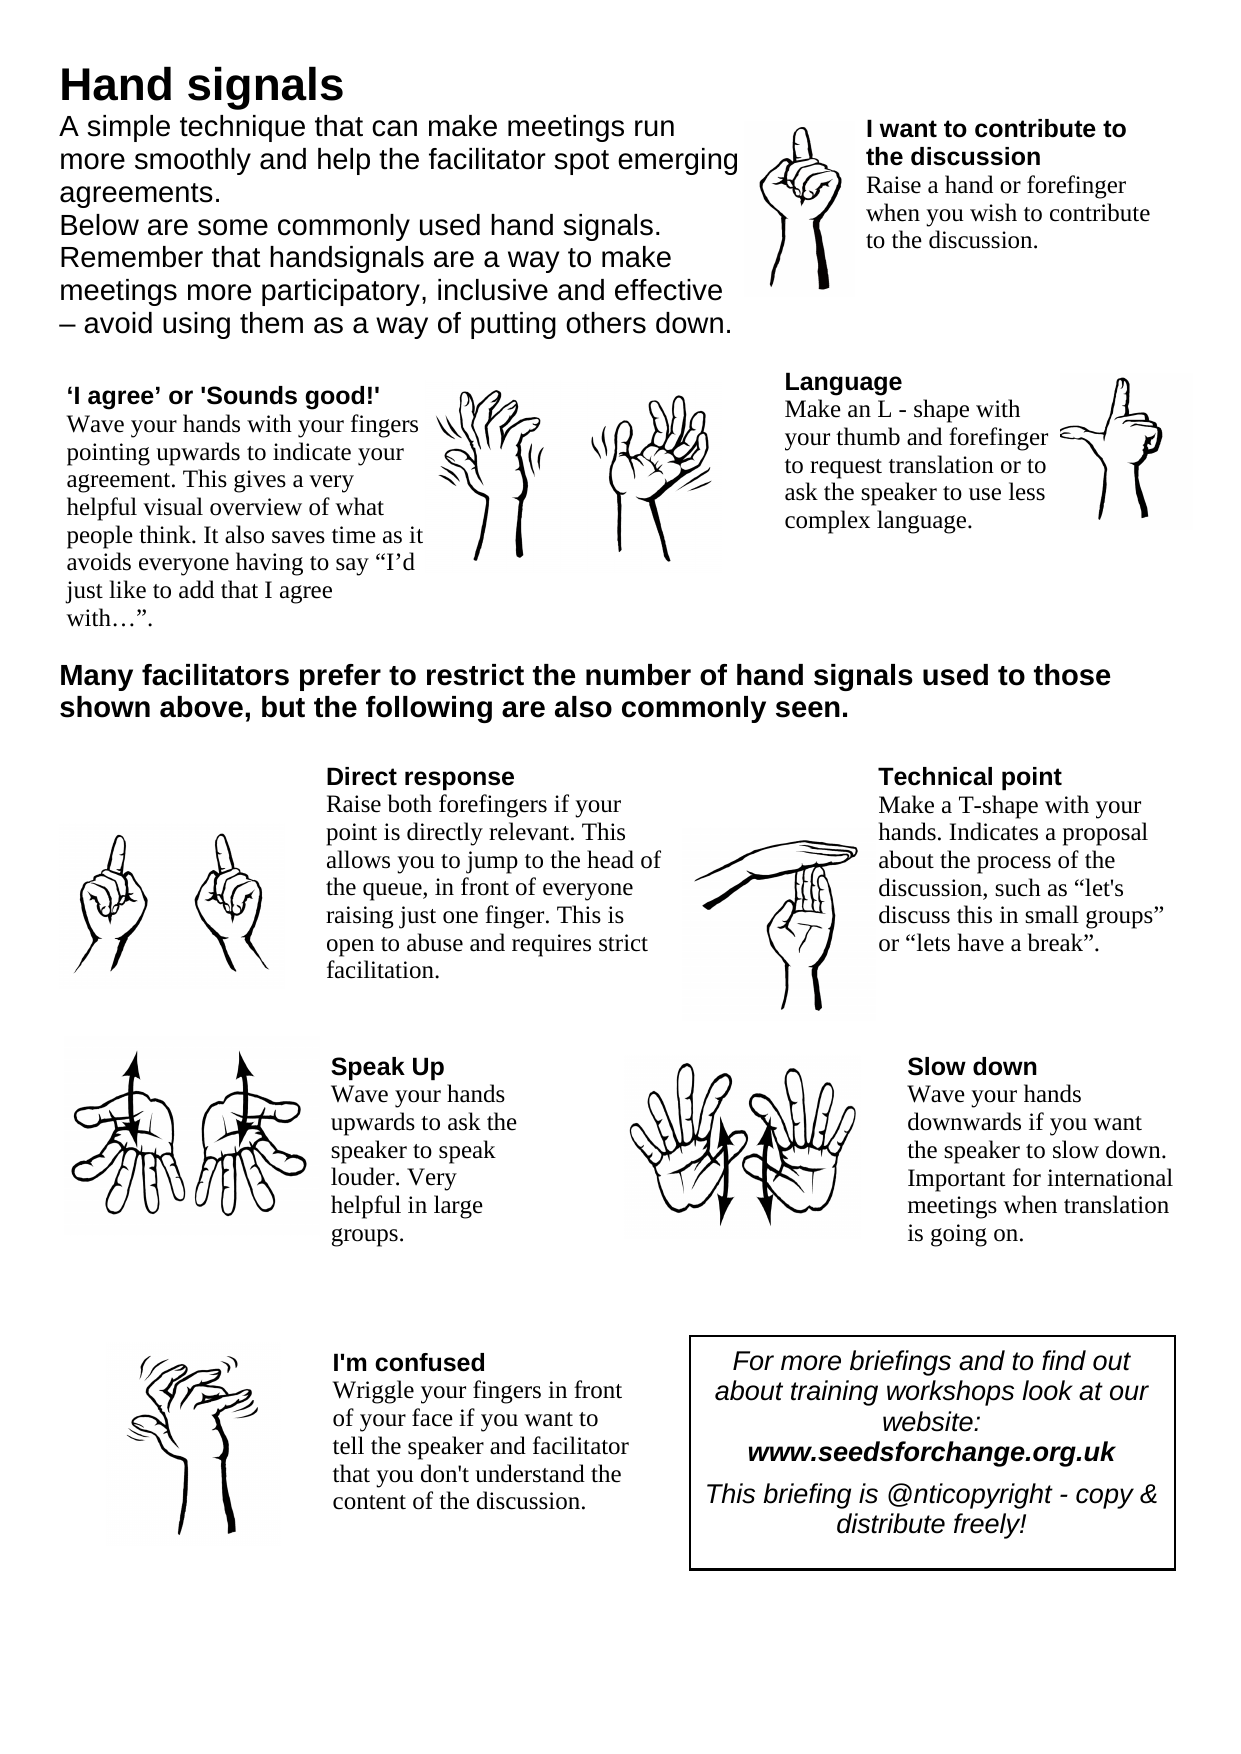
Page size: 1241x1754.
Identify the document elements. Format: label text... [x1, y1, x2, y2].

text Wave your hands downwards if you want the speaker to slow down. Important for international meetings when translation is going on. [907, 1081, 1174, 1247]
text Hand signals [59, 59, 767, 110]
picture [106, 1342, 282, 1546]
text Wave your hands with your fingers pointing upwards to indicate your agreement. This gives a very helpful visual overview of what people think. It also saves time as it avoids everyone having to say “I’d just like to add that I agree with…”. [66, 410, 424, 632]
picture [425, 380, 723, 573]
picture [58, 823, 285, 989]
picture [63, 1036, 320, 1236]
text Technical point [878, 763, 1177, 791]
text Language [784, 367, 1058, 395]
text ‘I agree’ or 'Sounds good!' [66, 382, 424, 410]
picture [744, 121, 856, 297]
text Make an L - shape with your thumb and forefinger to request translation or to ask the speaker to use less complex language. [784, 395, 1058, 534]
picture [623, 1055, 862, 1239]
text shown above, but the following are also commonly seen. [59, 691, 1181, 724]
text Below are some commonly used hand signals. Remember that handsignals are a way to make meetings more participatory, inclusive and effective – avoid using them as a way of putting others down. [59, 208, 767, 339]
text This briefing is @nticopyright - copy & distribute freely! [700, 1479, 1165, 1539]
text I want to contribute to the discussion [866, 115, 1152, 171]
text Slow down [907, 1052, 1174, 1081]
picture [1060, 373, 1193, 530]
text Raise a hand or forefinger when you wish to contribute to the discussion. [866, 171, 1152, 254]
text Raise both forefingers if your point is directly relevant. This allows you to jump to the head of the queue, in front of everyone raising just one finger. This is open to abuse and requires strict facilitation. [326, 790, 673, 984]
picture [681, 827, 877, 1021]
text A simple technique that can make meetings run more smoothly and help the facilitator spot emerging agreements. [59, 110, 767, 208]
text Speak Up [331, 1052, 532, 1080]
text Wriggle your fingers in front of your face if you want to tell the speaker and facilitator that you don't understand the content of the discussion. [332, 1377, 635, 1515]
text I'm confused [332, 1349, 635, 1377]
text Wave your hands upwards to ask the speaker to speak louder. Very helpful in large groups. [331, 1080, 532, 1247]
text Make a T-shape with your hands. Indicates a proposal about the process of the discussion, such as “let's discuss this in small groups” or “lets have a break”. [878, 791, 1177, 957]
text Direct response [326, 762, 673, 790]
text Many facilitators prefer to restrict the number of hand signals used to those [59, 658, 1181, 691]
text For more briefings and to find out about training workshops look at our website: www.seedsforchange.org.uk [700, 1346, 1165, 1467]
